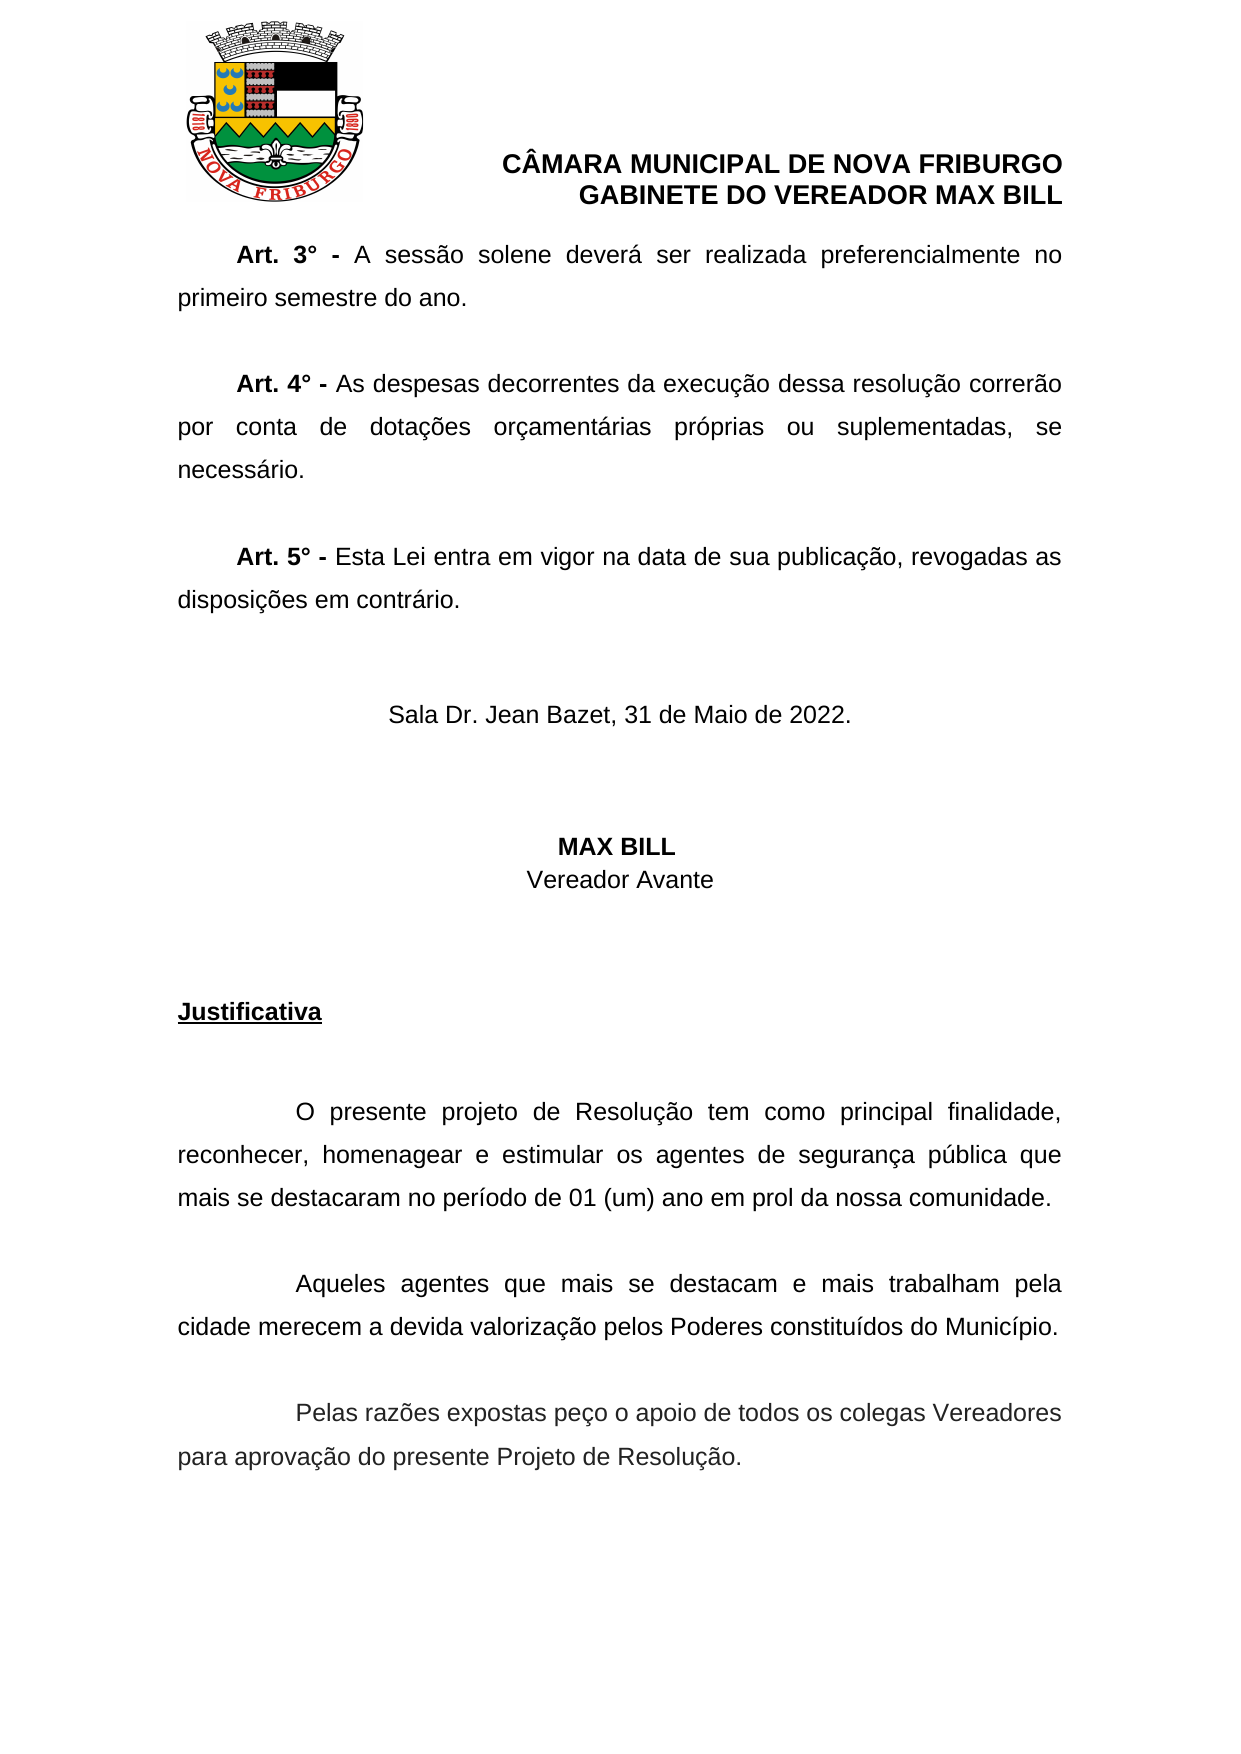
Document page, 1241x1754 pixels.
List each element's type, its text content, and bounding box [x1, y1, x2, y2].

text Art. 5° - Esta Lei entra em vigor na data de sua publicação, revogadas as disposições em contrário. [177, 541, 1063, 613]
text O presente projeto de Resolução tem como principal finalidade, reconhecer, homenagear e estimular os agentes de segurança pública que mais se destacaram no período de 01 (um) ano em prol da nossa comunidade. [177, 1096, 1063, 1211]
picture [186, 21, 364, 202]
text Vereador Avante [177, 865, 1063, 894]
text Pelas razões expostas peço o apoio de todos os colegas Vereadores para aprovação do presente Projeto de Resolução. [177, 1398, 1063, 1470]
text Aqueles agentes que mais se destacam e mais trabalham pela cidade merecem a devida valorização pelos Poderes constituídos do Município. [177, 1269, 1063, 1341]
text Justificativa [177, 931, 1063, 1026]
text Art. 4° - As despesas decorrentes da execução dessa resolução correrão por conta de dotações orçamentárias próprias ou suplementadas, se necessário. [177, 369, 1063, 484]
text Sala Dr. Jean Bazet, 31 de Maio de 2022. [177, 700, 1063, 729]
text Art. 3° - A sessão solene deverá ser realizada preferencialmente no primeiro semestre do ano. [177, 239, 1063, 311]
text MAX BILL [177, 832, 1063, 861]
